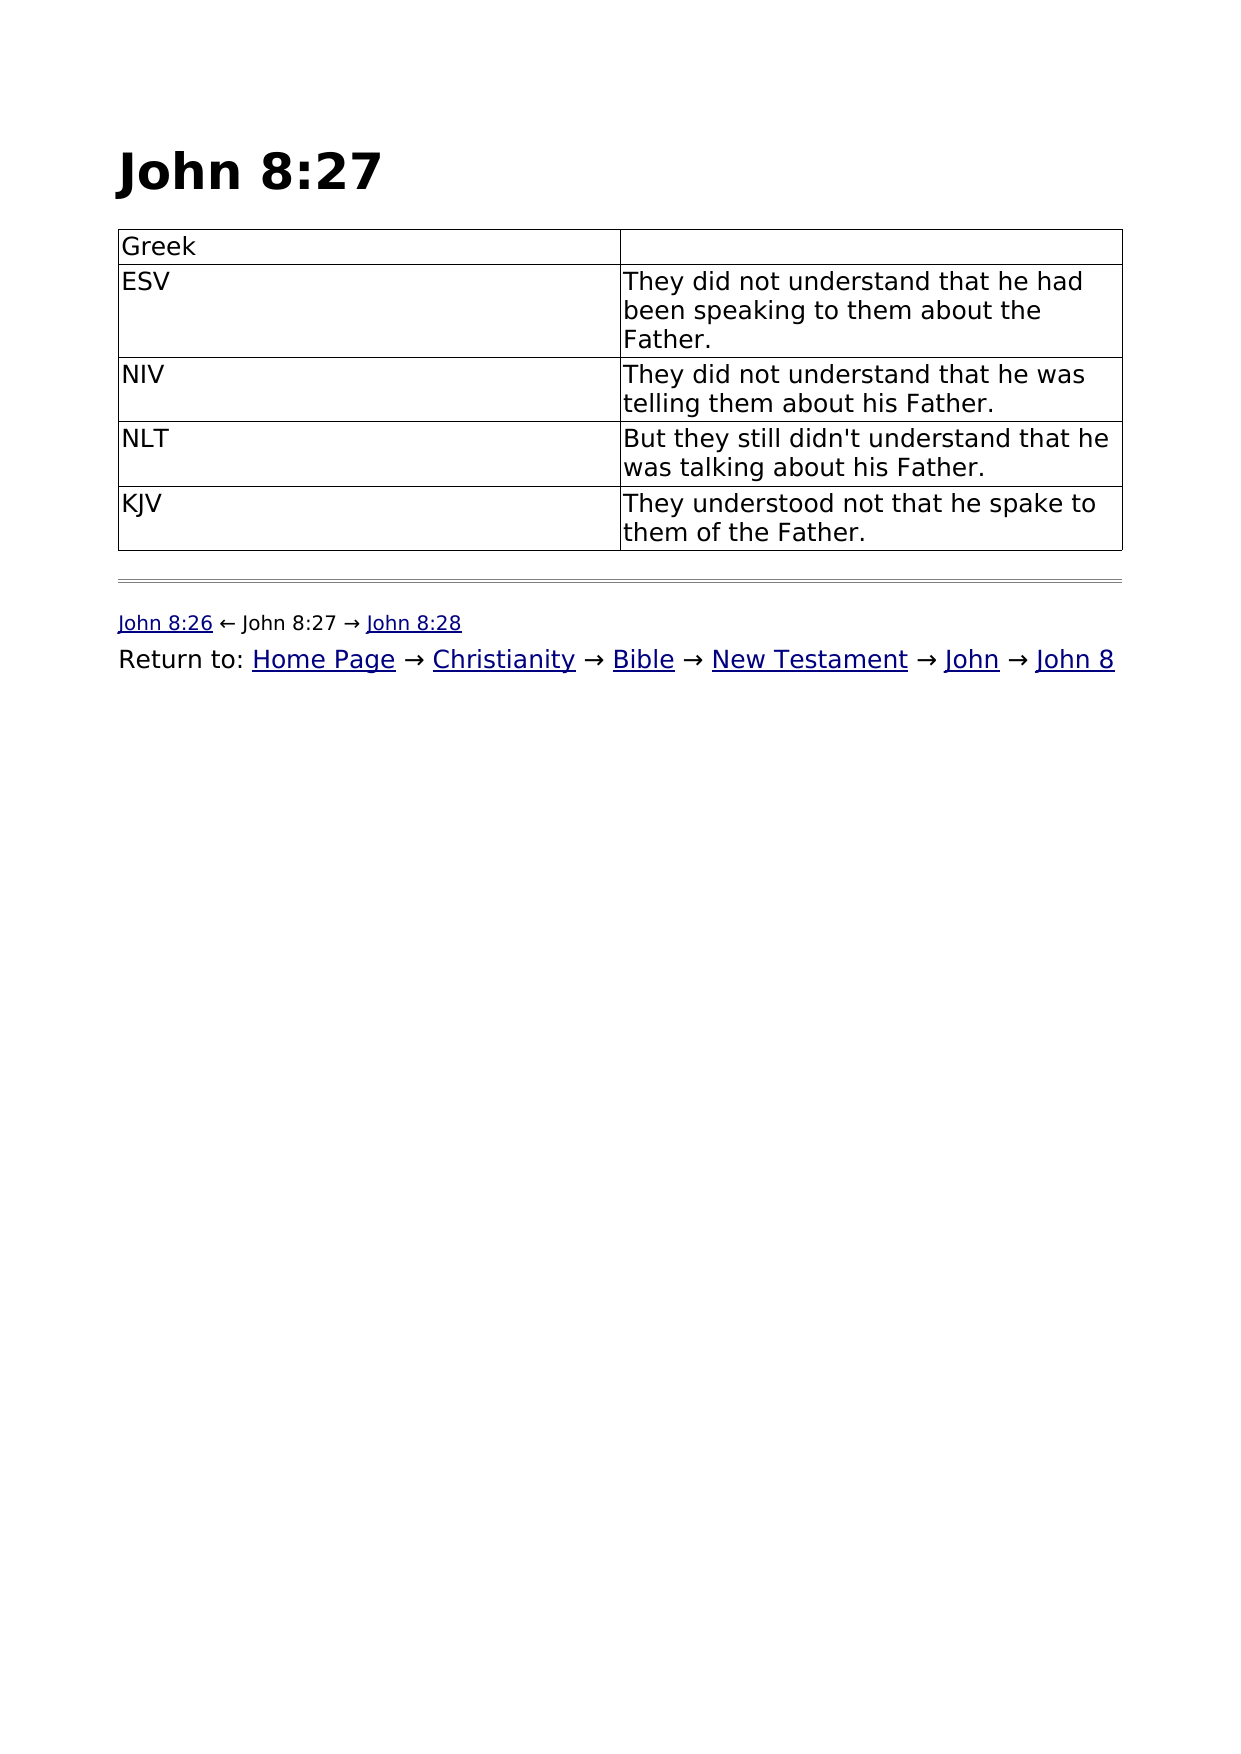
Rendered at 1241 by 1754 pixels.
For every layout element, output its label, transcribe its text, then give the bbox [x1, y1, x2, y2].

table_cell But they still didn't understand that he was talking about his Father. [621, 422, 1122, 486]
table_cell They did not understand that he was telling them about his Father. [621, 358, 1122, 421]
table_cell ESV [119, 265, 620, 357]
table_cell They understood not that he spake to them of the Father. [621, 487, 1122, 550]
text John 8:26 ← John 8:27 → John 8:28 [118, 611, 1122, 645]
table_header Greek [119, 230, 620, 264]
text Return to: Home Page → Christianity → Bible → New Testament → John → John 8 [118, 645, 1122, 674]
table_cell NLT [119, 422, 620, 486]
table_cell They did not understand that he had been speaking to them about the Father. [621, 265, 1122, 357]
table_cell NIV [119, 358, 620, 421]
table_cell KJV [119, 487, 620, 550]
table_header [621, 230, 1122, 264]
subtitle John 8:27 [118, 143, 1122, 201]
